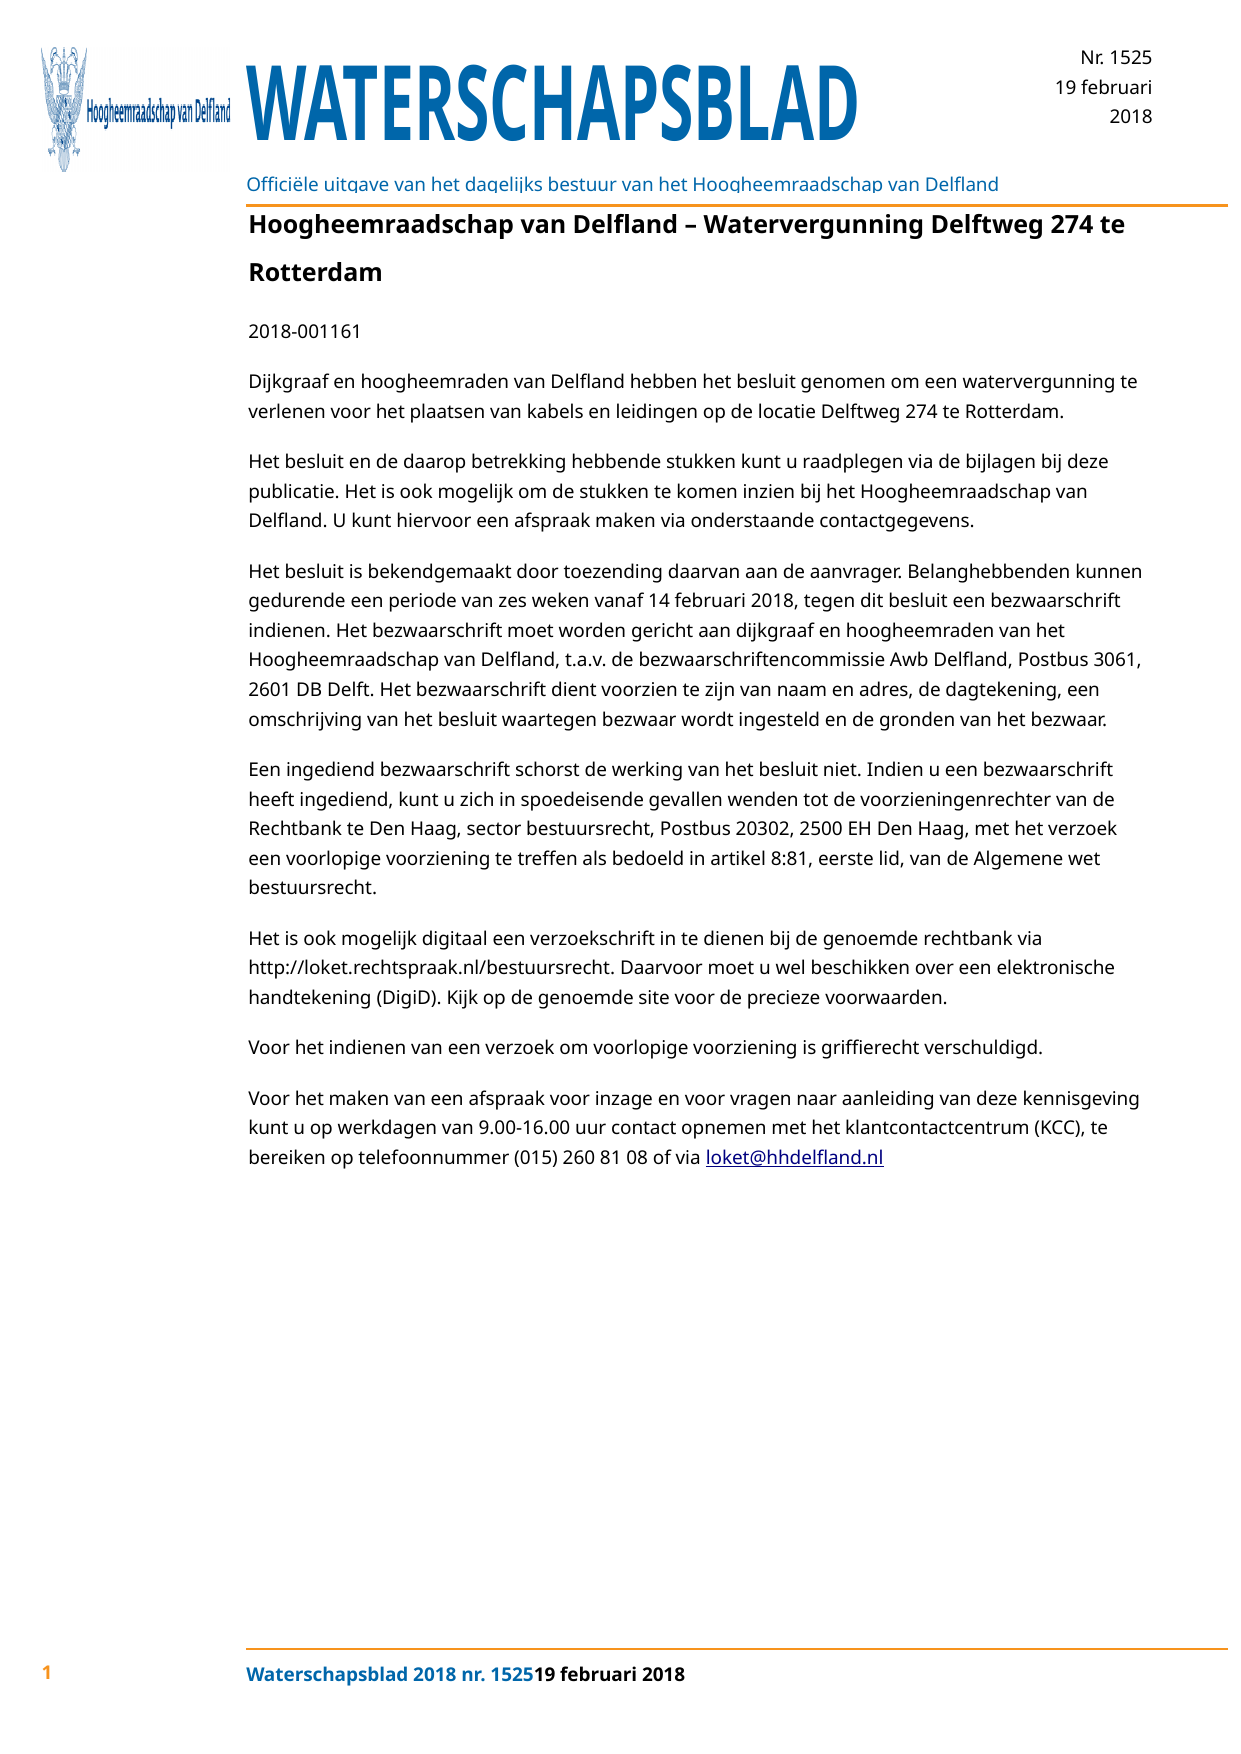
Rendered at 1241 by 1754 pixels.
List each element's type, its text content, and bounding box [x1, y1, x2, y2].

text Het besluit is bekendgemaakt door toezending daarvan aan de aanvrager. Belanghebbenden kunnen gedurende een periode van zes weken vanaf 14 februari 2018, tegen dit besluit een bezwaarschrift indienen. Het bezwaarschrift moet worden gericht aan dijkgraaf en hoogheemraden van het Hoogheemraadschap van Delfland, t.a.v. de bezwaarschriftencommissie Awb Delfland, Postbus 3061, 2601 DB Delft. Het bezwaarschrift dient voorzien te zijn van naam en adres, de dagtekening, een omschrijving van het besluit waartegen bezwaar wordt ingesteld en de gronden van het bezwaar. [248, 558, 1152, 732]
text Een ingediend bezwaarschrift schorst de werking van het besluit niet. Indien u een bezwaarschrift heeft ingediend, kunt u zich in spoedeisende gevallen wenden tot de voorzieningenrechter van de Rechtbank te Den Haag, sector bestuursrecht, Postbus 20302, 2500 EH Den Haag, met het verzoek een voorlopige voorziening te treffen als bedoeld in artikel 8:81, eerste lid, van de Algemene wet bestuursrecht. [248, 756, 1152, 900]
text 2018-001161 [248, 318, 1152, 344]
text Het besluit en de daarop betrekking hebbende stukken kunt u raadplegen via de bijlagen bij deze publicatie. Het is ook mogelijk om de stukken te komen inzien bij het Hoogheemraadschap van Delfland. U kunt hiervoor een afspraak maken via onderstaande contactgegevens. [248, 448, 1152, 533]
text Het is ook mogelijk digitaal een verzoekschrift in te dienen bij de genoemde rechtbank via http://loket.rechtspraak.nl/bestuursrecht. Daarvoor moet u wel beschikken over een elektronische handtekening (DigiD). Kijk op de genoemde site voor de precieze voorwaarden. [248, 925, 1152, 1010]
text Voor het indienen van een verzoek om voorlopige voorziening is griffierecht verschuldigd. [248, 1034, 1152, 1060]
picture [41, 47, 231, 172]
text Voor het maken van een afspraak voor inzage en voor vragen naar aanleiding van deze kennisgeving kunt u op werkdagen van 9.00-16.00 uur contact opnemen met het klantcontactcentrum (KCC), te bereiken op telefoonnummer (015) 260 81 08 of via loket@hhdelfland.nl [248, 1085, 1152, 1170]
text Hoogheemraadschap van Delfland – Watervergunning Delftweg 274 te Rotterdam [248, 207, 1152, 288]
text Dijkgraaf en hoogheemraden van Delfland hebben het besluit genomen om een watervergunning te verlenen voor het plaatsen van kabels en leidingen op de locatie Delftweg 274 te Rotterdam. [248, 368, 1152, 424]
